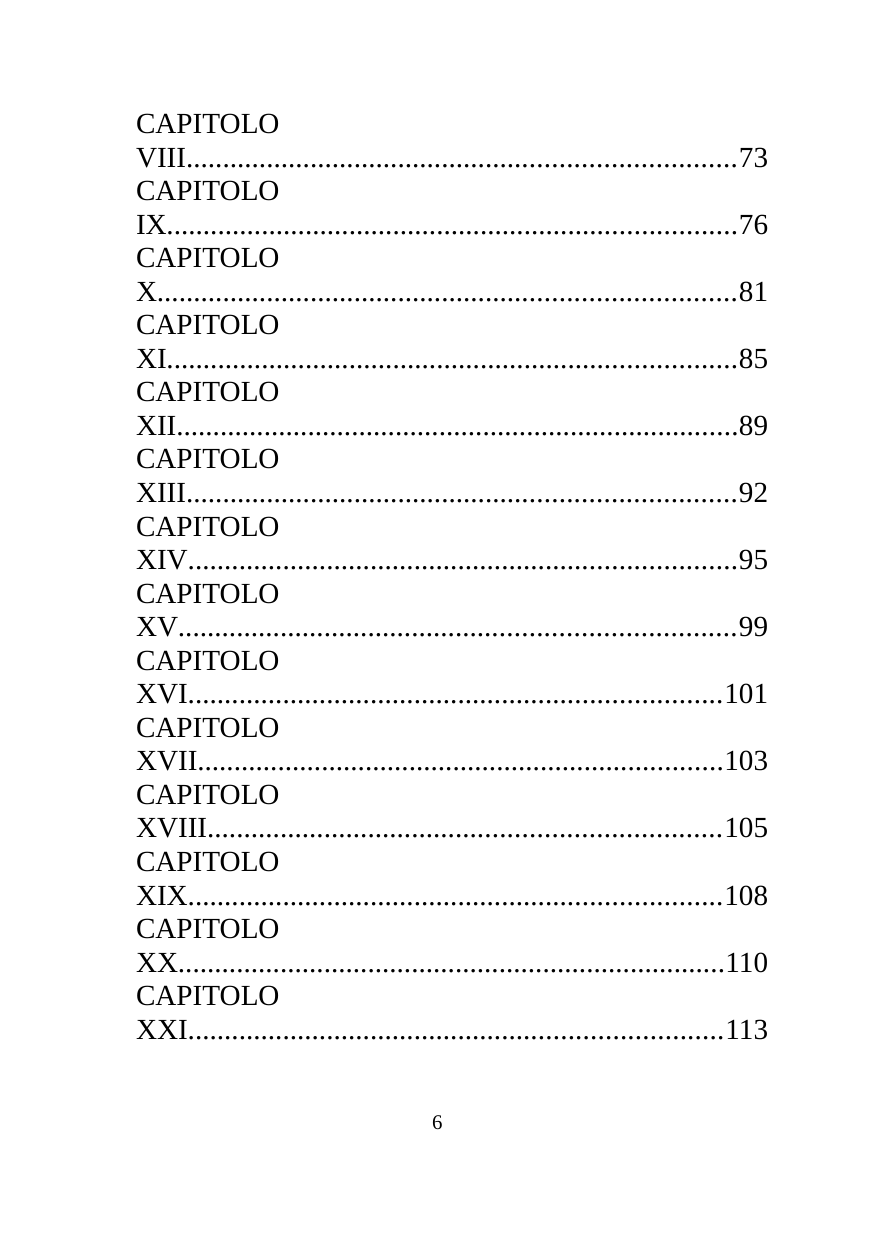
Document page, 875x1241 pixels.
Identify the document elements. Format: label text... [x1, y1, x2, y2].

text CAPITOLO XIV 95 [136, 509, 768, 576]
text CAPITOLO XI 85 [136, 307, 768, 374]
text CAPITOLO XVI 101 [136, 643, 768, 710]
text CAPITOLO XVIII 105 [136, 777, 768, 844]
text CAPITOLO XIX 108 [136, 844, 768, 911]
text CAPITOLO XII 89 [136, 374, 768, 442]
text CAPITOLO XIII 92 [136, 442, 768, 509]
text CAPITOLO XV 99 [136, 576, 768, 643]
text CAPITOLO XXI 113 [136, 978, 768, 1045]
text CAPITOLO IX 76 [136, 173, 768, 240]
text CAPITOLO XVII 103 [136, 710, 768, 777]
text CAPITOLO X 81 [136, 240, 768, 307]
text CAPITOLO XX 110 [136, 911, 768, 978]
text CAPITOLO VIII 73 [136, 106, 768, 173]
